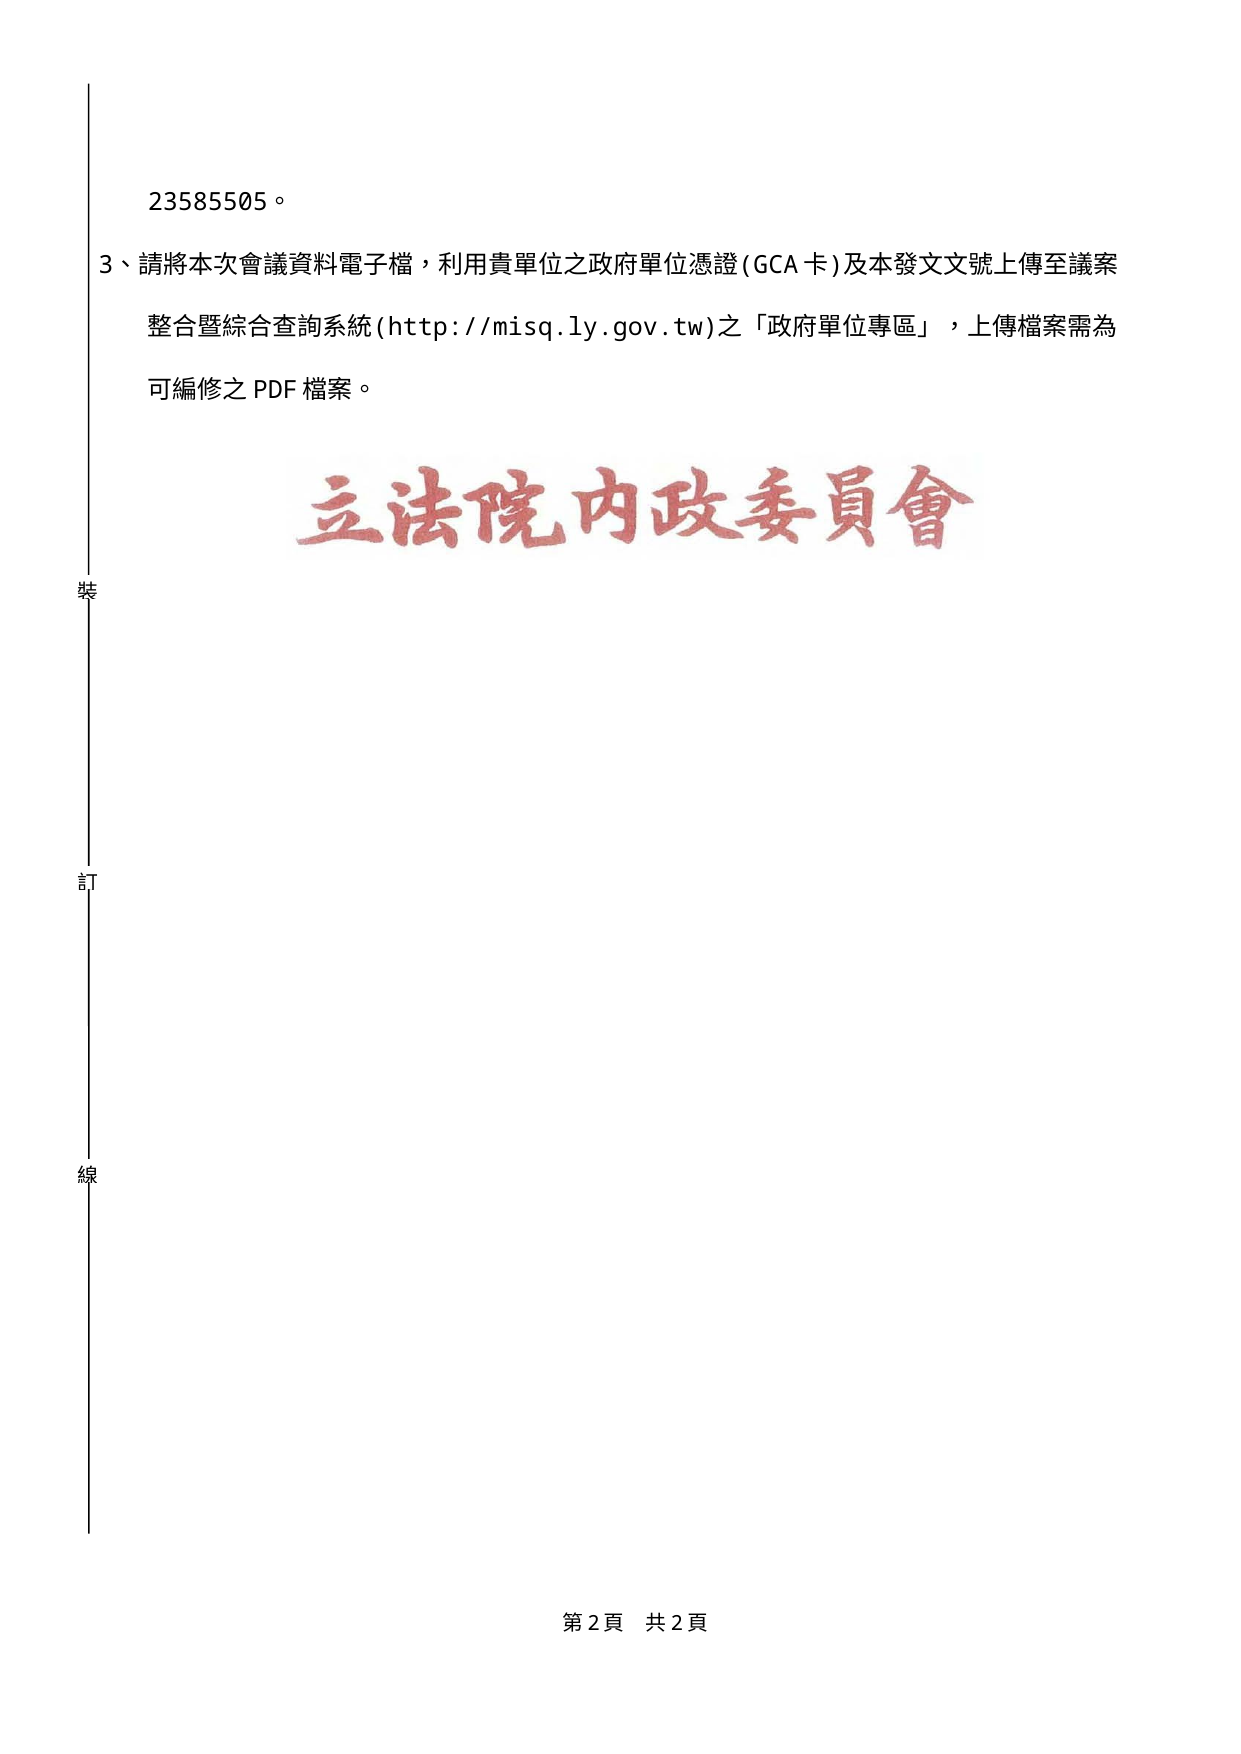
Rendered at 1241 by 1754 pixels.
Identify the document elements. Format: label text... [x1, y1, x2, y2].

list 請將本次會議資料電子檔，利用貴單位之政府單位憑證(GCA卡)及本發文文號上傳至議案整合暨綜合查詢系統(http://misq.ly.gov.tw)之「政府單位專區」，上傳檔案需為可編修之PDF檔案。 [98, 221, 1122, 408]
list 23585505。 [98, 158, 1122, 221]
